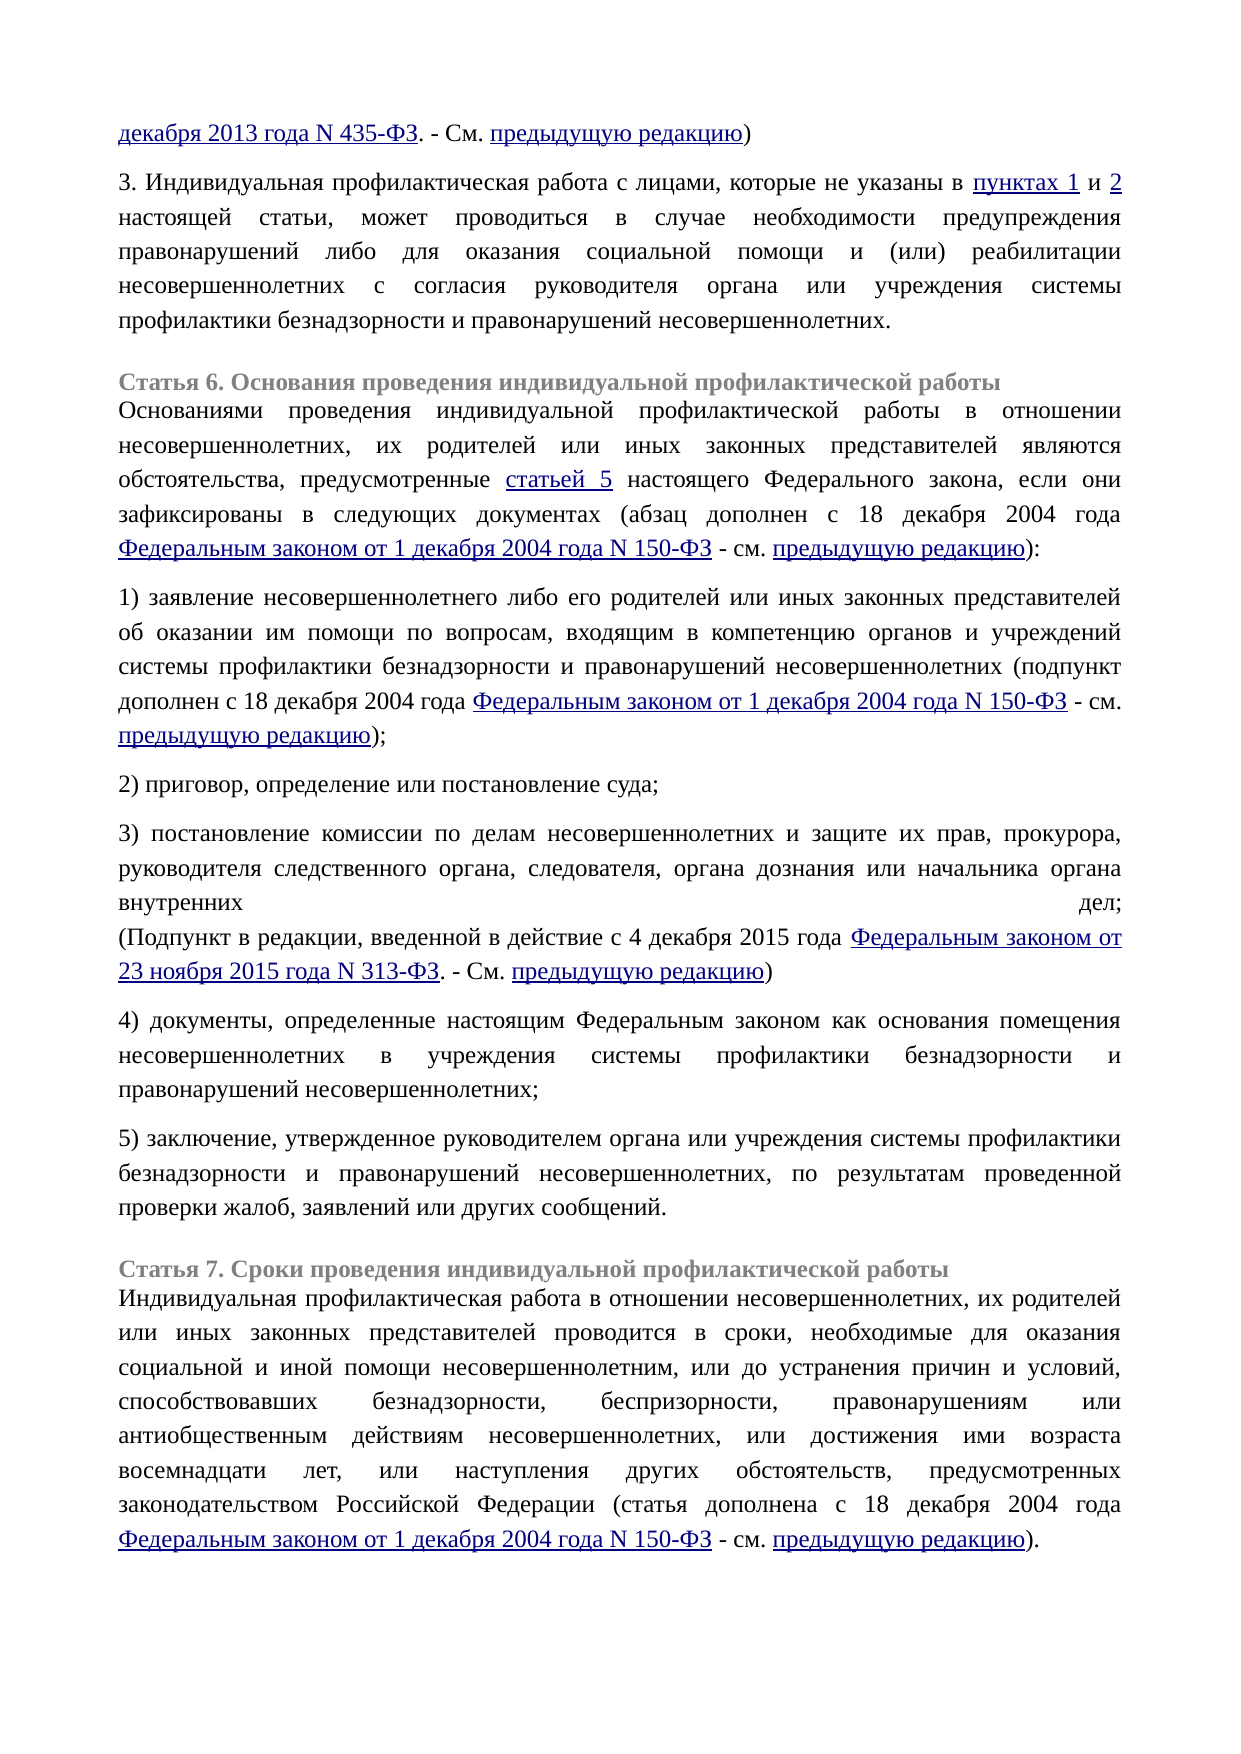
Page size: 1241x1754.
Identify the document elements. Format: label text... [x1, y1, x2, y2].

text 5) заключение, утвержденное руководителем органа или учреждения системы профилактики безнадзорности и правонарушений несовершеннолетних, по результатам проведенной проверки жалоб, заявлений или других сообщений. [118, 1123, 1122, 1221]
text Индивидуальная профилактическая работа в отношении несовершеннолетних, их родителей или иных законных представителей проводится в сроки, необходимые для оказания социальной и иной помощи несовершеннолетним, или до устранения причин и условий, способствовавших безнадзорности, беспризорности, правонарушениям или антиобщественным действиям несовершеннолетних, или достижения ими возраста восемнадцати лет, или наступления других обстоятельств, предусмотренных законодательством Российской Федерации (статья дополнена с 18 декабря 2004 года Федеральным законом от 1 декабря 2004 года N 150-ФЗ - см. предыдущую редакцию). [118, 1283, 1122, 1553]
text Основаниями проведения индивидуальной профилактической работы в отношении несовершеннолетних, их родителей или иных законных представителей являются обстоятельства, предусмотренные статьей 5 настоящего Федерального закона, если они зафиксированы в следующих документах (абзац дополнен с 18 декабря 2004 года Федеральным законом от 1 декабря 2004 года N 150-ФЗ - см. предыдущую редакцию): [118, 395, 1122, 562]
subtitle Статья 7. Сроки проведения индивидуальной профилактической работы [118, 1254, 1122, 1283]
text 3. Индивидуальная профилактическая работа с лицами, которые не указаны в пунктах 1 и 2 настоящей статьи, может проводиться в случае необходимости предупреждения правонарушений либо для оказания социальной помощи и (или) реабилитации несовершеннолетних с согласия руководителя органа или учреждения системы профилактики безнадзорности и правонарушений несовершеннолетних. [118, 167, 1122, 334]
text 1) заявление несовершеннолетнего либо его родителей или иных законных представителей об оказании им помощи по вопросам, входящим в компетенцию органов и учреждений системы профилактики безнадзорности и правонарушений несовершеннолетних (подпункт дополнен с 18 декабря 2004 года Федеральным законом от 1 декабря 2004 года N 150-ФЗ - см. предыдущую редакцию); [118, 582, 1122, 749]
subtitle Статья 6. Основания проведения индивидуальной профилактической работы [118, 367, 1122, 395]
text декабря 2013 года N 435-ФЗ. - См. предыдущую редакцию) [118, 118, 1122, 147]
text 4) документы, определенные настоящим Федеральным законом как основания помещения несовершеннолетних в учреждения системы профилактики безнадзорности и правонарушений несовершеннолетних; [118, 1005, 1122, 1103]
text 2) приговор, определение или постановление суда; [118, 769, 1122, 798]
text 3) постановление комиссии по делам несовершеннолетних и защите их прав, прокурора, руководителя следственного органа, следователя, органа дознания или начальника органа внутренних дел; (Подпункт в редакции, введенной в действие с 4 декабря 2015 года Федеральным законом от 23 ноября 2015 года N 313-ФЗ. - См. предыдущую редакцию) [118, 818, 1122, 985]
